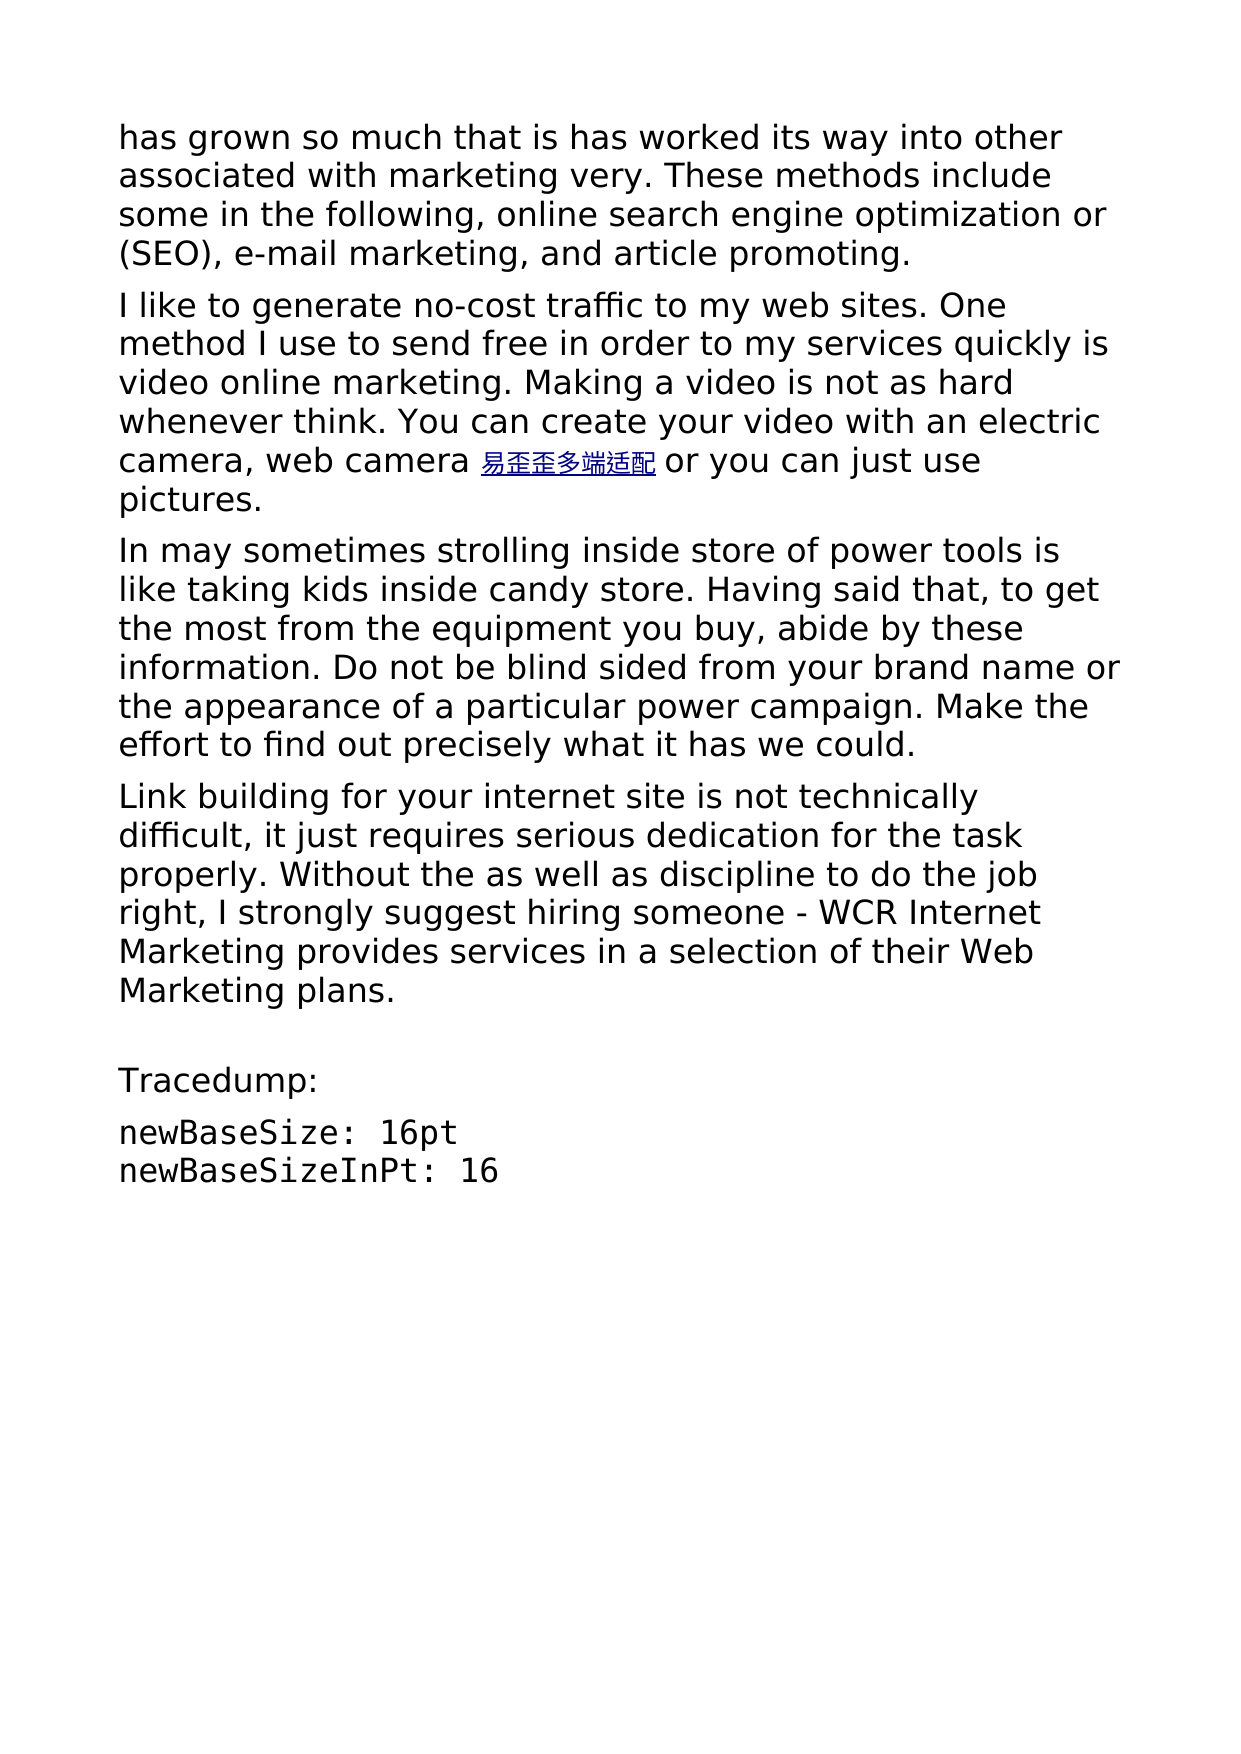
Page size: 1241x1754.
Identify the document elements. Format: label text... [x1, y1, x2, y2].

text In may sometimes strolling inside store of power tools is like taking kids inside candy store. Having said that, to get the most from the equipment you buy, abide by these information. Do not be blind sided from your brand name or the appearance of a particular power campaign. Make the effort to find out precisely what it has we could. [118, 532, 1122, 765]
text Link building for your internet site is not technically difficult, it just requires serious dedication for the task properly. Without the as well as discipline to do the job right, I strongly suggest hiring someone - WCR Internet Marketing provides services in a selection of their Web Marketing plans. [118, 777, 1122, 1010]
text has grown so much that is has worked its way into other associated with marketing very. These methods include some in the following, online search engine optimization or (SEO), e-mail marketing, and article promoting. [118, 118, 1122, 273]
text Tracedump: [118, 1023, 1122, 1101]
text newBaseSize: 16pt newBaseSizeInPt: 16 [118, 1113, 1122, 1191]
text I like to generate no-cost traffic to my web sites. One method I use to send free in order to my services quickly is video online marketing. Making a video is not as hard whenever think. You can create your video with an electric camera, web camera 易歪歪多端适配 or you can just use pictures. [118, 286, 1122, 519]
